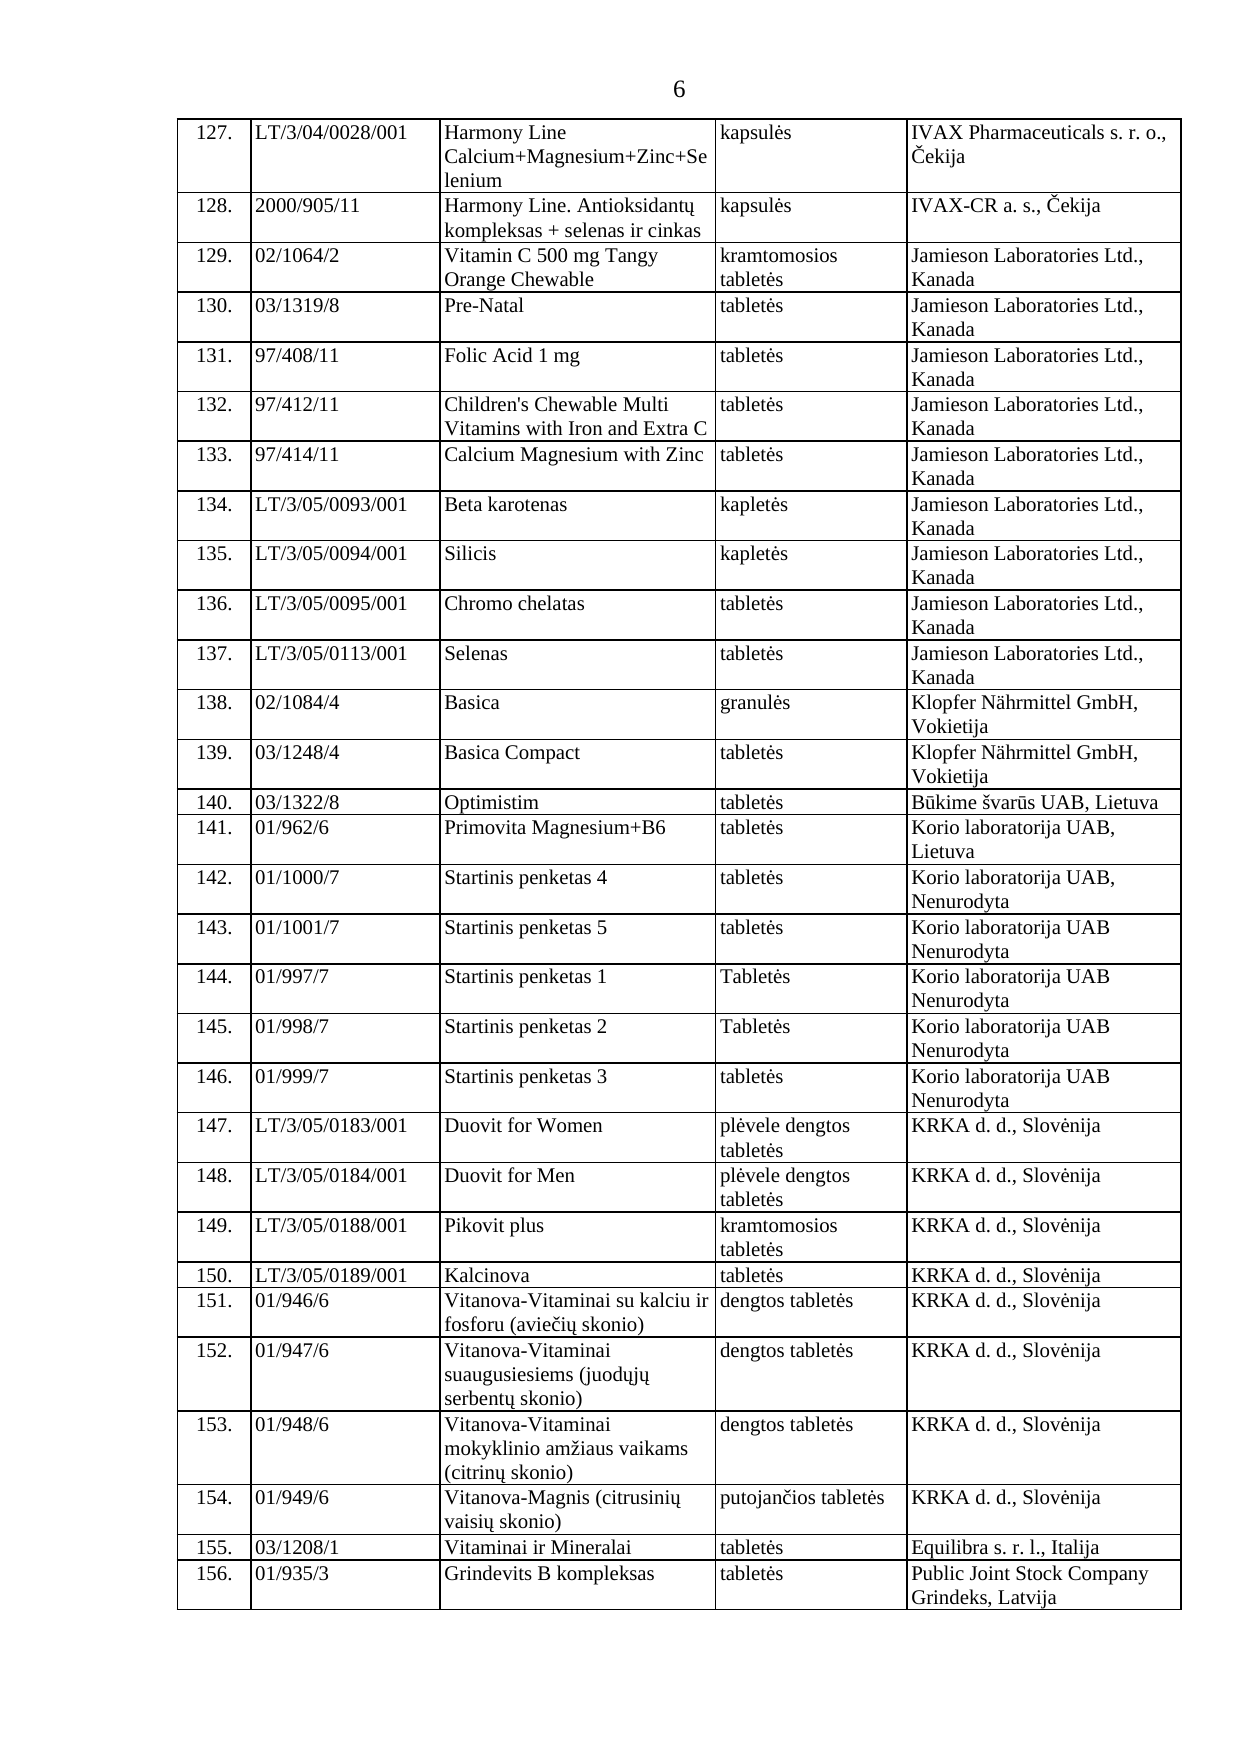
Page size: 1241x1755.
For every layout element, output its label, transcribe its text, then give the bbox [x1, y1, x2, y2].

table_cell 144. [178, 965, 250, 1012]
table_cell 136. [178, 591, 250, 639]
table_cell 137. [178, 641, 250, 689]
table_cell dengtos tabletės [716, 1338, 906, 1410]
table_cell LT/3/05/0113/001 [252, 641, 439, 689]
table_cell 139. [178, 740, 250, 788]
table_cell 145. [178, 1014, 250, 1062]
table_cell LT/3/04/0028/001 [252, 120, 439, 192]
table_cell tabletės [716, 343, 906, 391]
table_cell 01/948/6 [252, 1412, 439, 1484]
table_cell dengtos tabletės [716, 1412, 906, 1484]
table_cell Startinis penketas 5 [441, 915, 715, 963]
table_cell KRKA d. d., Slovėnija [908, 1163, 1180, 1211]
table_cell 03/1319/8 [252, 293, 439, 341]
table_cell 143. [178, 915, 250, 963]
table_cell LT/3/05/0184/001 [252, 1163, 439, 1211]
table_cell tabletės [716, 865, 906, 913]
table_cell Silicis [441, 541, 715, 589]
table_cell LT/3/05/0094/001 [252, 541, 439, 589]
table_cell 134. [178, 492, 250, 540]
table_cell 135. [178, 541, 250, 589]
table_cell Pikovit plus [441, 1213, 715, 1261]
table_cell 01/946/6 [252, 1288, 439, 1336]
table_cell tabletės [716, 591, 906, 639]
table_cell Calcium Magnesium with Zinc [441, 442, 715, 490]
table_cell Basica [441, 690, 715, 738]
table_cell dengtos tabletės [716, 1288, 906, 1336]
table_cell 128. [178, 193, 250, 242]
table_cell tabletės [716, 641, 906, 689]
table_cell 01/949/6 [252, 1485, 439, 1533]
table_cell 01/998/7 [252, 1014, 439, 1062]
table_cell LT/3/05/0188/001 [252, 1213, 439, 1261]
table_cell KRKA d. d., Slovėnija [908, 1485, 1180, 1533]
table_cell 138. [178, 690, 250, 738]
table_cell Startinis penketas 3 [441, 1064, 715, 1112]
table_cell tabletės [716, 1064, 906, 1112]
table_cell 131. [178, 343, 250, 391]
table_cell KRKA d. d., Slovėnija [908, 1338, 1180, 1410]
table_cell kapsulės [716, 193, 906, 242]
table_cell Tabletės [716, 1014, 906, 1062]
table_cell Beta karotenas [441, 492, 715, 540]
table_cell tabletės [716, 740, 906, 788]
table_cell Chromo chelatas [441, 591, 715, 639]
table_cell 133. [178, 442, 250, 490]
table_cell Duovit for Men [441, 1163, 715, 1211]
table_cell IVAX Pharmaceuticals s. r. o., Čekija [908, 120, 1180, 192]
table_cell 146. [178, 1064, 250, 1112]
table_cell Startinis penketas 2 [441, 1014, 715, 1062]
table_cell KRKA d. d., Slovėnija [908, 1113, 1180, 1162]
table_cell LT/3/05/0093/001 [252, 492, 439, 540]
table_cell 127. [178, 120, 250, 192]
table_cell 130. [178, 293, 250, 341]
table_cell 02/1084/4 [252, 690, 439, 738]
table_cell Startinis penketas 4 [441, 865, 715, 913]
table_cell kapletės [716, 492, 906, 540]
table_cell putojančios tabletės [716, 1485, 906, 1533]
table_cell 97/412/11 [252, 392, 439, 440]
table_cell tabletės [716, 392, 906, 440]
table_cell KRKA d. d., Slovėnija [908, 1412, 1180, 1484]
table_cell Basica Compact [441, 740, 715, 788]
table_cell tabletės [716, 293, 906, 341]
table_cell KRKA d. d., Slovėnija [908, 1213, 1180, 1261]
table_cell 141. [178, 815, 250, 863]
table_cell Tabletės [716, 965, 906, 1012]
table_cell 01/935/3 [252, 1561, 439, 1609]
table_cell 03/1248/4 [252, 740, 439, 788]
table_cell Selenas [441, 641, 715, 689]
table_cell Grindevits B kompleksas [441, 1561, 715, 1609]
table_cell 152. [178, 1338, 250, 1410]
table_cell 154. [178, 1485, 250, 1533]
table_cell 01/962/6 [252, 815, 439, 863]
table_cell LT/3/05/0095/001 [252, 591, 439, 639]
table_cell 149. [178, 1213, 250, 1261]
table_cell tabletės [716, 1561, 906, 1609]
table_cell IVAX-CR a. s., Čekija [908, 193, 1180, 242]
table_cell 01/1001/7 [252, 915, 439, 963]
table_cell 132. [178, 392, 250, 440]
table_cell 129. [178, 243, 250, 291]
table_cell tabletės [716, 815, 906, 863]
table_cell 01/997/7 [252, 965, 439, 1012]
table_cell Startinis penketas 1 [441, 965, 715, 1012]
table_cell 148. [178, 1163, 250, 1211]
table_cell 97/414/11 [252, 442, 439, 490]
table_cell 02/1064/2 [252, 243, 439, 291]
table_cell Primovita Magnesium+B6 [441, 815, 715, 863]
table_cell 2000/905/11 [252, 193, 439, 242]
table_cell 97/408/11 [252, 343, 439, 391]
table_cell Folic Acid 1 mg [441, 343, 715, 391]
table_cell kapletės [716, 541, 906, 589]
table_cell 142. [178, 865, 250, 913]
table_cell 156. [178, 1561, 250, 1609]
table_cell 01/947/6 [252, 1338, 439, 1410]
table_cell granulės [716, 690, 906, 738]
table_cell LT/3/05/0183/001 [252, 1113, 439, 1162]
table_cell 151. [178, 1288, 250, 1336]
table_cell 01/999/7 [252, 1064, 439, 1112]
table_cell 147. [178, 1113, 250, 1162]
table_cell 153. [178, 1412, 250, 1484]
table_cell KRKA d. d., Slovėnija [908, 1288, 1180, 1336]
table_cell 01/1000/7 [252, 865, 439, 913]
table_cell tabletės [716, 442, 906, 490]
table_cell Duovit for Women [441, 1113, 715, 1162]
table_cell Pre-Natal [441, 293, 715, 341]
table_cell tabletės [716, 915, 906, 963]
table_cell kapsulės [716, 120, 906, 192]
